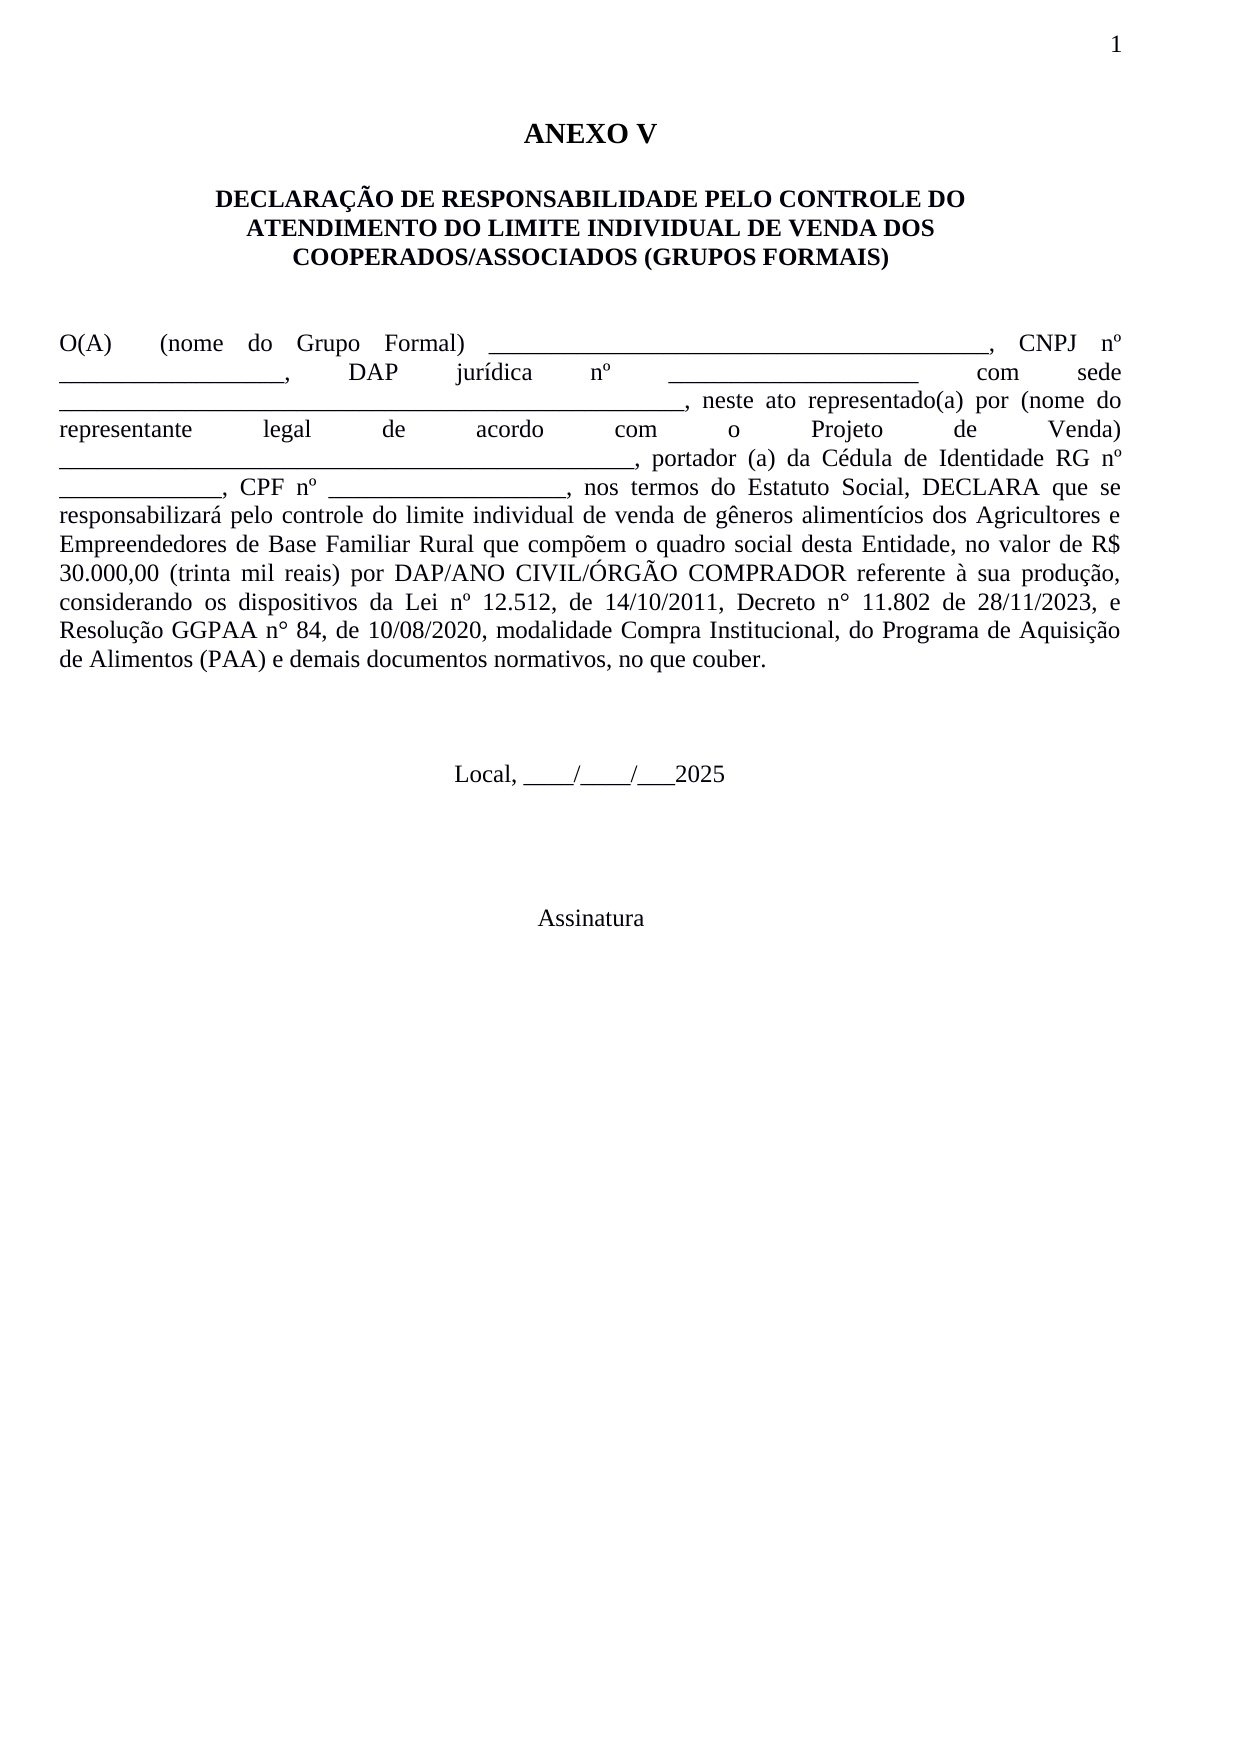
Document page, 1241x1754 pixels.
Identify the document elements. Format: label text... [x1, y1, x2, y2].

text COOPERADOS/ASSOCIADOS (GRUPOS FORMAIS) [59, 242, 1122, 271]
text Assinatura [59, 903, 1122, 932]
text DECLARAÇÃO DE RESPONSABILIDADE PELO CONTROLE DO [59, 184, 1122, 213]
text Local, ____/____/___2025 [280, 759, 1122, 788]
text O(A) (nome do Grupo Formal) ________________________________________, CNPJ nº __________________, DAP jurídica nº ____________________ com sede __________________________________________________, neste ato representado(a) por (nome do representante legal de acordo com o Projeto de Venda) ______________________________________________, portador (a) da Cédula de Identidade RG nº _____________, CPF nº ___________________, nos termos do Estatuto Social, DECLARA que se responsabilizará pelo controle do limite individual de venda de gêneros alimentícios dos Agricultores e Empreendedores de Base Familiar Rural que compõem o quadro social desta Entidade, no valor de R$ 30.000,00 (trinta mil reais) por DAP/ANO CIVIL/ÓRGÃO COMPRADOR referente à sua produção, considerando os dispositivos da Lei nº 12.512, de 14/10/2011, Decreto n° 11.802 de 28/11/2023, e Resolução GGPAA n° 84, de 10/08/2020, modalidade Compra Institucional, do Programa de Aquisição de Alimentos (PAA) e demais documentos normativos, no que couber. [59, 328, 1122, 673]
text ATENDIMENTO DO LIMITE INDIVIDUAL DE VENDA DOS [59, 213, 1122, 242]
text ANEXO V [59, 116, 1122, 149]
